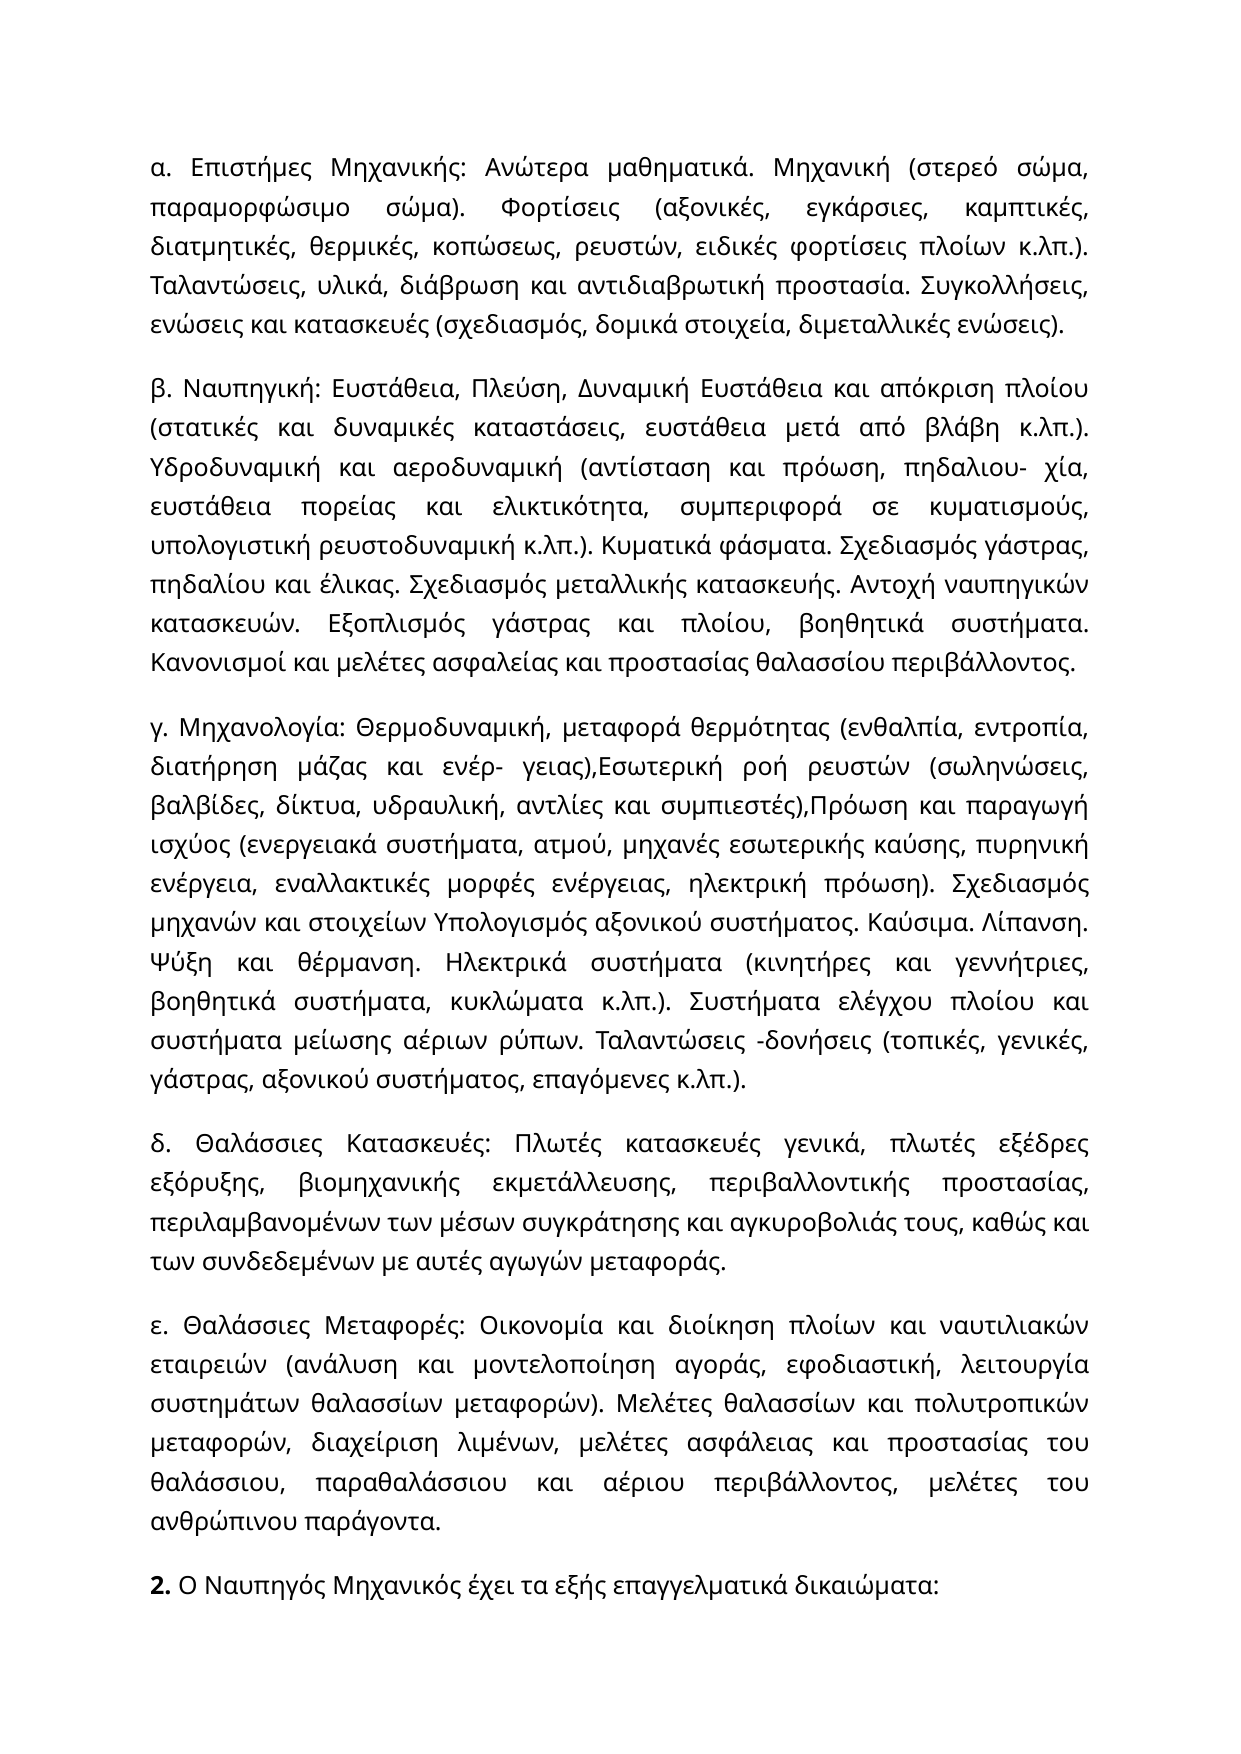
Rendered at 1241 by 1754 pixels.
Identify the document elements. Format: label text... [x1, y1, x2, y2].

text 2. Ο Ναυπηγός Μηχανικός έχει τα εξής επαγγελματικά δικαιώματα: [150, 1567, 1090, 1602]
text α. Επιστήμες Μηχανικής: Ανώτερα μαθηματικά. Μηχανική (στερεό σώμα, παραμορφώσιμο σώμα). Φορτίσεις (αξονικές, εγκάρσιες, καμπτικές, διατμητικές, θερμικές, κοπώσεως, ρευστών, ειδικές φορτίσεις πλοίων κ.λπ.). Ταλαντώσεις, υλικά, διάβρωση και αντιδιαβρωτική προστασία. Συγκολλήσεις, ενώσεις και κατασκευές (σχεδιασμός, δομικά στοιχεία, διμεταλλικές ενώσεις). [150, 150, 1090, 341]
text ε. Θαλάσσιες Μεταφορές: Οικονομία και διοίκηση πλοίων και ναυτιλιακών εταιρειών (ανάλυση και μοντελοποίηση αγοράς, εφοδιαστική, λειτουργία συστημάτων θαλασσίων μεταφορών). Μελέτες θαλασσίων και πολυτροπικών μεταφορών, διαχείριση λιμένων, μελέτες ασφάλειας και προστασίας του θαλάσσιου, παραθαλάσσιου και αέριου περιβάλλοντος, μελέτες του ανθρώπινου παράγοντα. [150, 1307, 1090, 1537]
text γ. Μηχανολογία: Θερμοδυναμική, μεταφορά θερμότητας (ενθαλπία, εντροπία, διατήρηση μάζας και ενέρ- γειας),Εσωτερική ροή ρευστών (σωληνώσεις, βαλβίδες, δίκτυα, υδραυλική, αντλίες και συμπιεστές),Πρόωση και παραγωγή ισχύος (ενεργειακά συστήματα, ατμού, μηχανές εσωτερικής καύσης, πυρηνική ενέργεια, εναλλακτικές μορφές ενέργειας, ηλεκτρική πρόωση). Σχεδιασμός μηχανών και στοιχείων Υπολογισμός αξονικού συστήματος. Καύσιμα. Λίπανση. Ψύξη και θέρμανση. Ηλεκτρικά συστήματα (κινητήρες και γεννήτριες, βοηθητικά συστήματα, κυκλώματα κ.λπ.). Συστήματα ελέγχου πλοίου και συστήματα μείωσης αέριων ρύπων. Ταλαντώσεις -δονήσεις (τοπικές, γενικές, γάστρας, αξονικού συστήματος, επαγόμενες κ.λπ.). [150, 709, 1090, 1096]
text δ. Θαλάσσιες Κατασκευές: Πλωτές κατασκευές γενικά, πλωτές εξέδρες εξόρυξης, βιομηχανικής εκμετάλλευσης, περιβαλλοντικής προστασίας, περιλαμβανομένων των μέσων συγκράτησης και αγκυροβολιάς τους, καθώς και των συνδεδεμένων με αυτές αγωγών μεταφοράς. [150, 1126, 1090, 1277]
text β. Ναυπηγική: Ευστάθεια, Πλεύση, Δυναμική Ευστάθεια και απόκριση πλοίου (στατικές και δυναμικές καταστάσεις, ευστάθεια μετά από βλάβη κ.λπ.). Υδροδυναμική και αεροδυναμική (αντίσταση και πρόωση, πηδαλιου- χία, ευστάθεια πορείας και ελικτικότητα, συμπεριφορά σε κυματισμούς, υπολογιστική ρευστοδυναμική κ.λπ.). Κυματικά φάσματα. Σχεδιασμός γάστρας, πηδαλίου και έλικας. Σχεδιασμός μεταλλικής κατασκευής. Αντοχή ναυπηγικών κατασκευών. Εξοπλισμός γάστρας και πλοίου, βοηθητικά συστήματα. Κανονισμοί και μελέτες ασφαλείας και προστασίας θαλασσίου περιβάλλοντος. [150, 371, 1090, 679]
